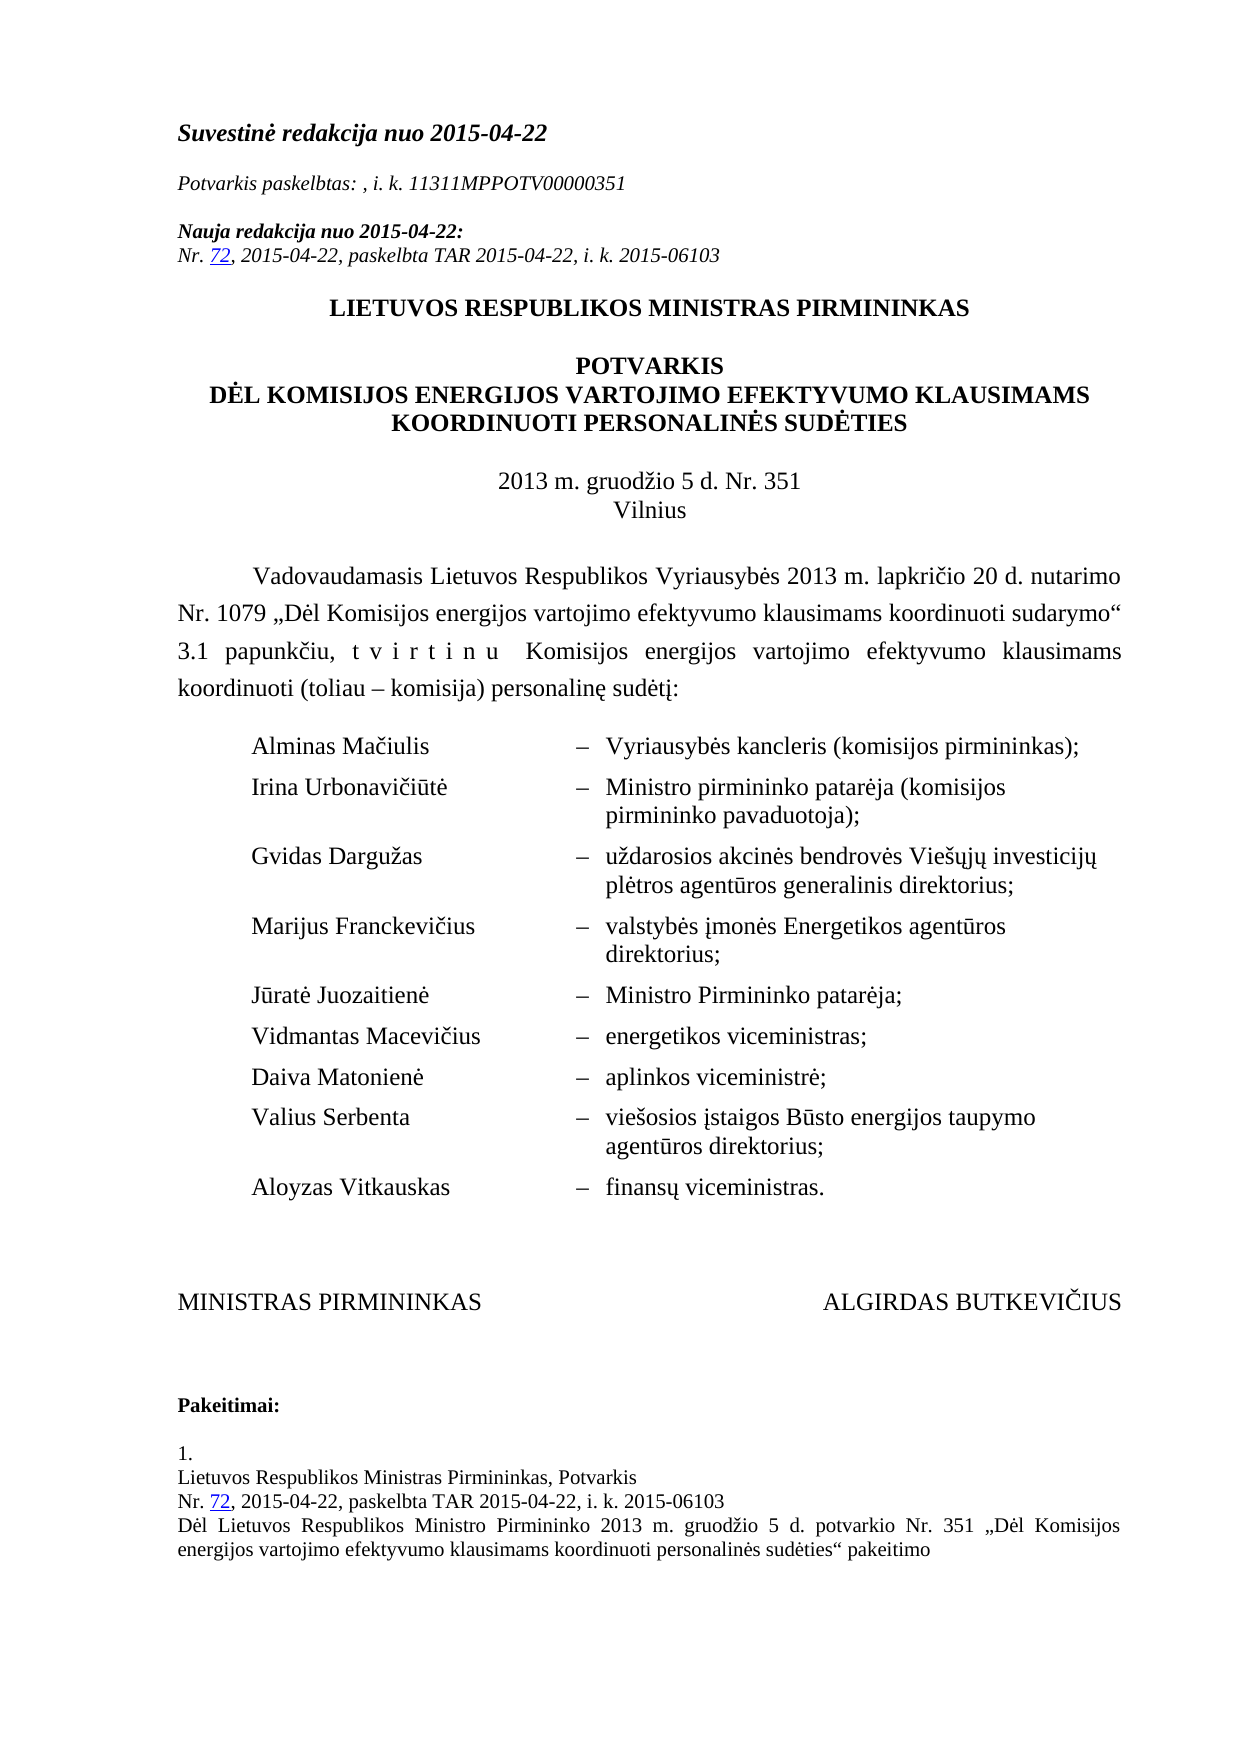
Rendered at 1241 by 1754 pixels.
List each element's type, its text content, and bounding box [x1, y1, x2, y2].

text Irina Urbonavičiūtė – Ministro pirmininko patarėja (komisijos pirmininko pavaduotoja); [251, 772, 1122, 829]
text LIETUVOS RESPUBLIKOS MINISTRAS PIRMININKAS [177, 293, 1122, 322]
text Nauja redakcija nuo 2015-04-22: [177, 219, 1122, 243]
text Lietuvos Respublikos Ministras Pirmininkas, Potvarkis [177, 1465, 1122, 1489]
text 1. [177, 1441, 1122, 1465]
text Nr. 72, 2015-04-22, paskelbta TAR 2015-04-22, i. k. 2015-06103 [177, 243, 1122, 267]
text Vilnius [177, 495, 1122, 523]
text Daiva Matonienė – aplinkos viceministrė; [251, 1062, 1122, 1090]
text Pakeitimai: [177, 1392, 1122, 1417]
text Dėl Lietuvos Respublikos Ministro Pirmininko 2013 m. gruodžio 5 d. potvarkio Nr. 351 „Dėl Komisijos energijos vartojimo efektyvumo klausimams koordinuoti personalinės sudėties“ pakeitimo [177, 1513, 1122, 1561]
text Marijus Franckevičius – valstybės įmonės Energetikos agentūros direktorius; [251, 911, 1122, 968]
text POTVARKIS [177, 351, 1122, 380]
text Aloyzas Vitkauskas – finansų viceministras. [251, 1172, 1122, 1201]
text Alminas Mačiulis – Vyriausybės kancleris (komisijos pirmininkas); [251, 731, 1122, 760]
text Vadovaudamasis Lietuvos Respublikos Vyriausybės 2013 m. lapkričio 20 d. nutarimo Nr. 1079 „Dėl Komisijos energijos vartojimo efektyvumo klausimams koordinuoti sudarymo“ 3.1 papunkčiu, tvirtinu Komisijos energijos vartojimo efektyvumo klausimams koordinuoti (toliau – komisija) personalinę sudėtį: [177, 552, 1122, 702]
text 2013 m. gruodžio 5 d. Nr. 351 [177, 466, 1122, 495]
text Vidmantas Macevičius – energetikos viceministras; [251, 1021, 1122, 1050]
text Valius Serbenta – viešosios įstaigos Būsto energijos taupymo agentūros direktorius; [251, 1102, 1122, 1160]
text Jūratė Juozaitienė – Ministro Pirmininko patarėja; [251, 980, 1122, 1009]
text DĖL KOMISIJOS ENERGIJOS VARTOJIMO EFEKTYVUMO KLAUSIMAMS KOORDINUOTI PERSONALINĖS SUDĖTIES [177, 380, 1122, 437]
text MINISTRAS PIRMININKAS ALGIRDAS BUTKEVIČIUS [177, 1287, 1122, 1316]
text Nr. 72, 2015-04-22, paskelbta TAR 2015-04-22, i. k. 2015-06103 [177, 1489, 1122, 1513]
text Potvarkis paskelbtas: , i. k. 11311MPPOTV00000351 [177, 171, 1122, 195]
text Gvidas Dargužas – uždarosios akcinės bendrovės Viešųjų investicijų plėtros agentūros generalinis direktorius; [251, 841, 1122, 899]
text Suvestinė redakcija nuo 2015-04-22 [177, 118, 1122, 147]
